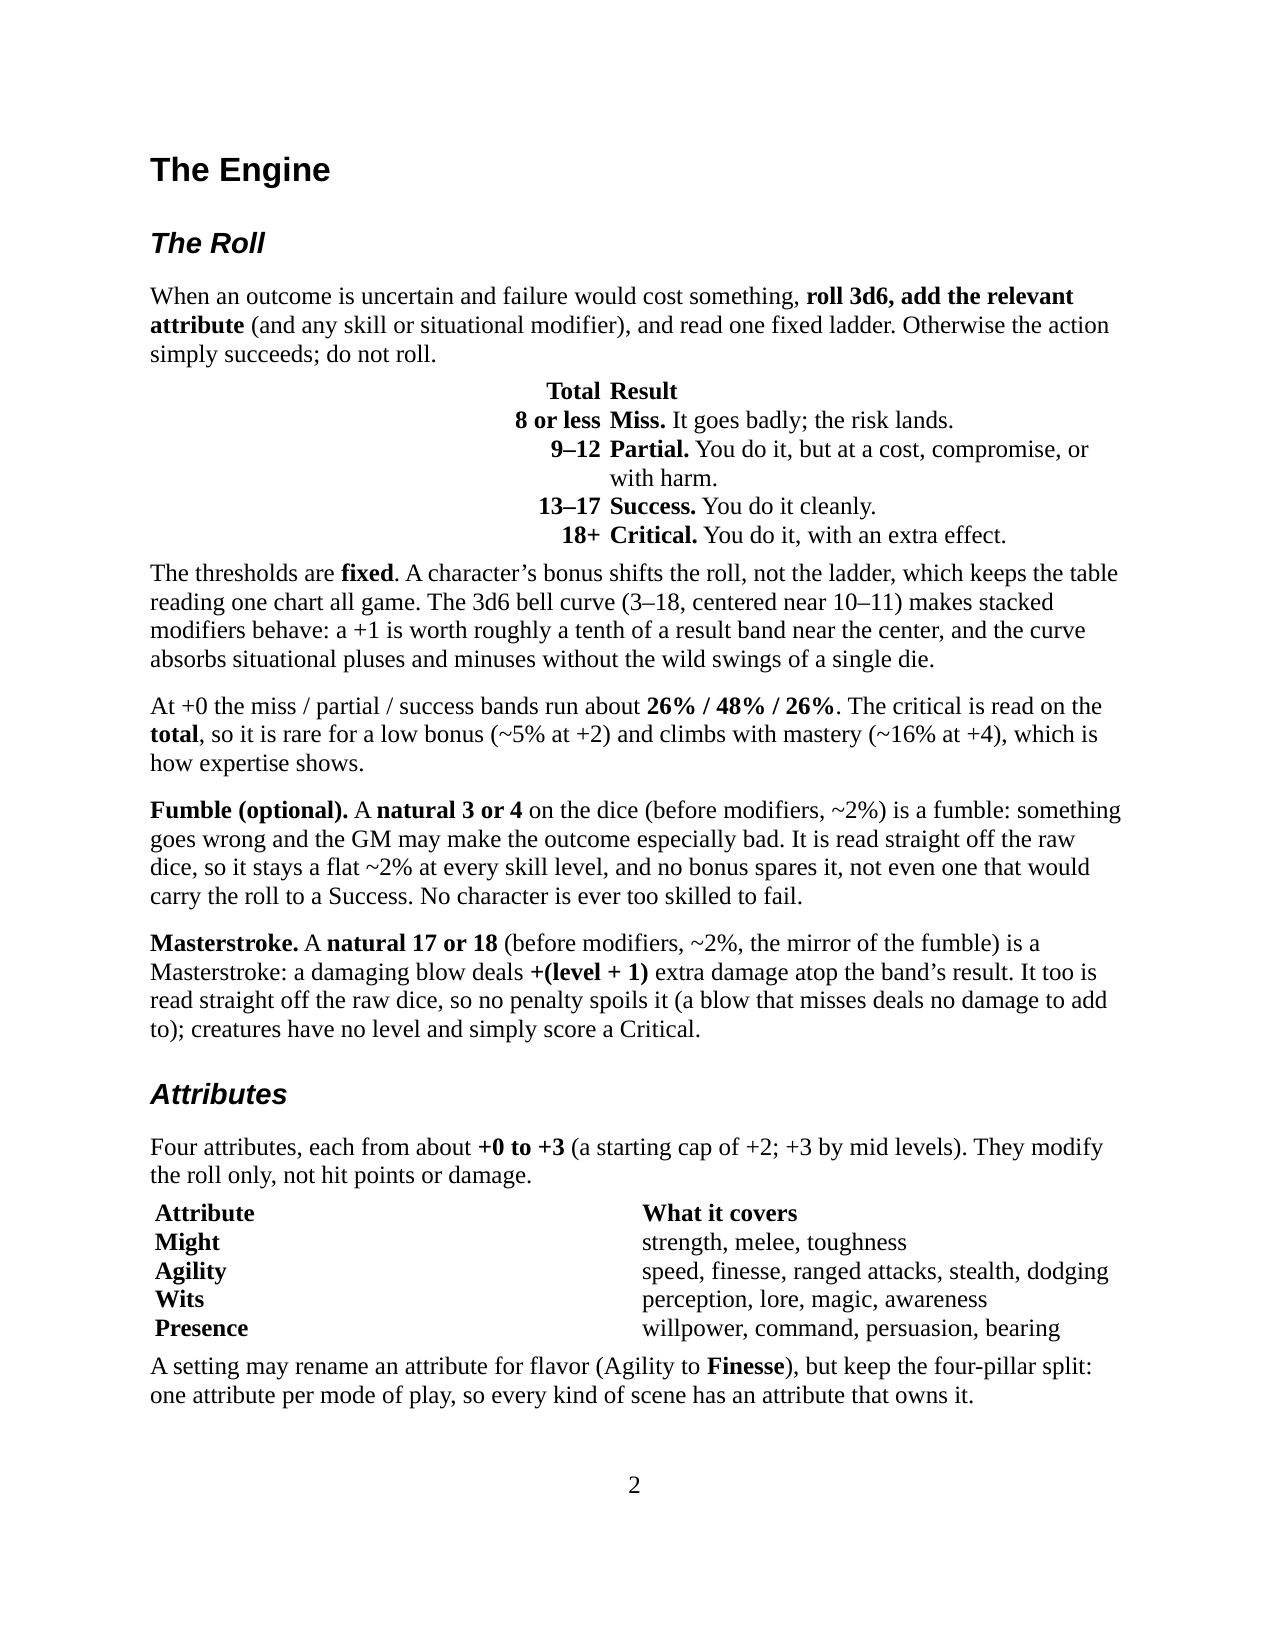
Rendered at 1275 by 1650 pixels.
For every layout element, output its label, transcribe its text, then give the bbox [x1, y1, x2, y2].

table_cell perception, lore, magic, awareness [638, 1285, 1125, 1313]
table_cell Success. You do it cleanly. [605, 491, 1125, 520]
table_cell 13–17 [150, 491, 605, 520]
subtitle The Engine [150, 150, 1125, 189]
table_header Attribute [150, 1198, 637, 1227]
text Masterstroke. A natural 17 or 18 (before modifiers, ~2%, the mirror of the fumble) is a Masterstroke: a damaging blow deals +(level + 1) extra damage atop the band’s result. It too is read straight off the raw dice, so no penalty spoils it (a blow that misses deals no damage to add to); creatures have no level and simply score a Critical. [150, 928, 1125, 1043]
text Four attributes, each from about +0 to +3 (a starting cap of +2; +3 by mid levels). They modify the roll only, not hit points or damage. [150, 1132, 1125, 1189]
table_cell Critical. You do it, with an extra effect. [605, 520, 1125, 549]
text The thresholds are fixed. A character’s bonus shifts the roll, not the ladder, which keeps the table reading one chart all game. The 3d6 bell curve (3–18, centered near 10–11) makes stacked modifiers behave: a +1 is worth roughly a tenth of a result band near the center, and the curve absorbs situational pluses and minuses without the wild swings of a single die. [150, 558, 1125, 673]
table_cell 8 or less [150, 405, 605, 434]
table_cell Might [150, 1227, 637, 1256]
table_cell 18+ [150, 520, 605, 549]
table_cell 9–12 [150, 434, 605, 491]
table_cell willpower, command, persuasion, bearing [638, 1313, 1125, 1342]
table_header Result [605, 376, 1125, 405]
subtitle The Roll [150, 226, 1125, 260]
table_header Total [150, 376, 605, 405]
table_cell Miss. It goes badly; the risk lands. [605, 405, 1125, 434]
text At +0 the miss / partial / success bands run about 26% / 48% / 26%. The critical is read on the total, so it is rare for a low bonus (~5% at +2) and climbs with mastery (~16% at +4), which is how expertise shows. [150, 691, 1125, 777]
table_cell Agility [150, 1256, 637, 1284]
table_cell Partial. You do it, but at a cost, compromise, or with harm. [605, 434, 1125, 491]
text When an outcome is uncertain and failure would cost something, roll 3d6, add the relevant attribute (and any skill or situational modifier), and read one fixed ladder. Otherwise the action simply succeeds; do not roll. [150, 281, 1125, 367]
text Fumble (optional). A natural 3 or 4 on the dice (before modifiers, ~2%) is a fumble: something goes wrong and the GM may make the outcome especially bad. It is read straight off the raw dice, so it stays a flat ~2% at every skill level, and no bonus spares it, not even one that would carry the roll to a Success. No character is ever too skilled to fail. [150, 795, 1125, 910]
table_cell Wits [150, 1285, 637, 1313]
table_cell strength, melee, toughness [638, 1227, 1125, 1256]
subtitle Attributes [150, 1077, 1125, 1110]
table_header What it covers [638, 1198, 1125, 1227]
text A setting may rename an attribute for flavor (Agility to Finesse), but keep the four-pillar split: one attribute per mode of play, so every kind of scene has an attribute that owns it. [150, 1351, 1125, 1408]
table_cell speed, finesse, ranged attacks, stealth, dodging [638, 1256, 1125, 1284]
table_cell Presence [150, 1313, 637, 1342]
